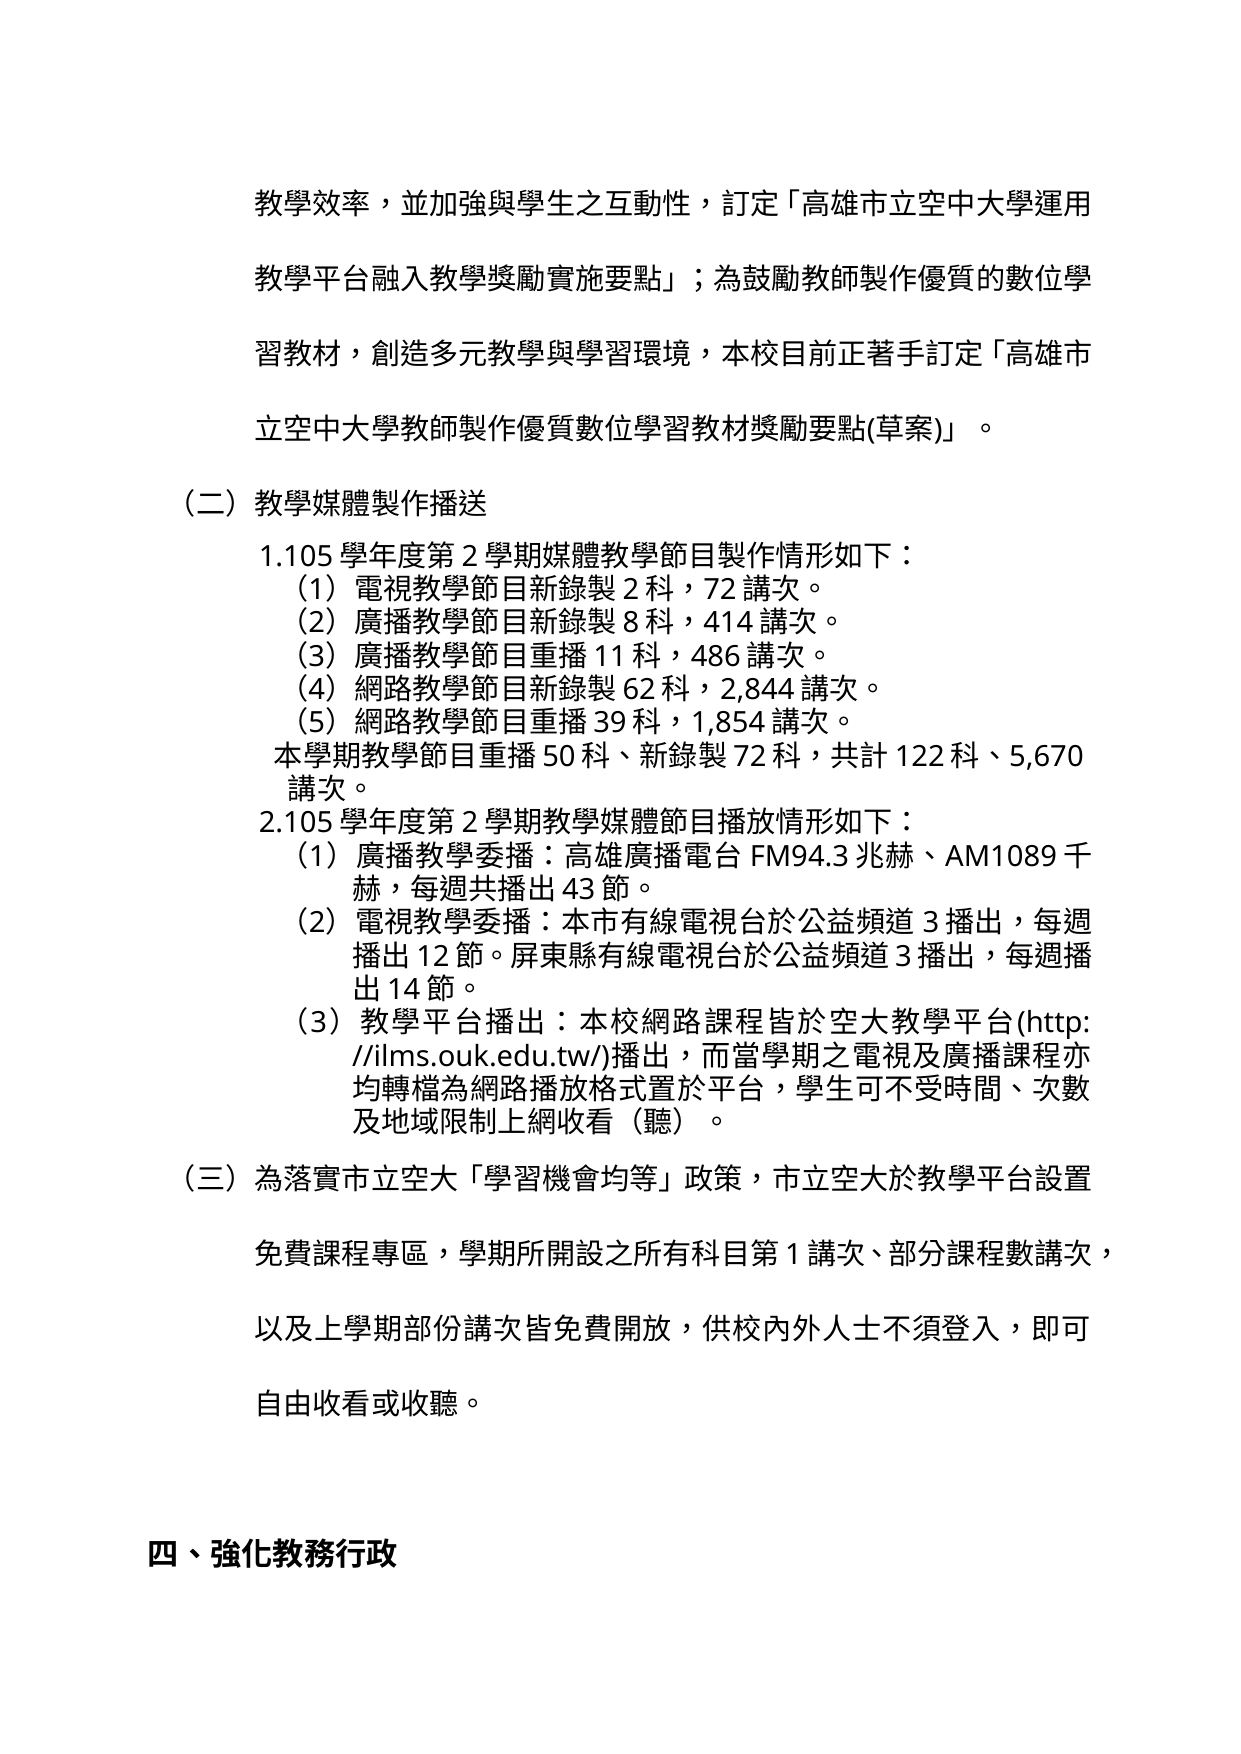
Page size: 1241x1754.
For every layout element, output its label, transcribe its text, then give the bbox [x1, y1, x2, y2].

text （3）教學平台播出：本校網路課程皆於空大教學平台(http: //ilms.ouk.edu.tw/)播出，而當學期之電視及廣播課程亦均轉檔為網路播放格式置於平台，學生可不受時間、次數及地域限制上網收看（聽）。 [279, 1006, 1092, 1139]
text （5）網路教學節目重播39科，1,854講次。 [279, 706, 1092, 739]
text （2）電視教學委播：本市有線電視台於公益頻道3播出，每週播出12節。屏東縣有線電視台於公益頻道3播出，每週播出14節。 [279, 906, 1092, 1006]
text （1）廣播教學委播：高雄廣播電台FM94.3兆赫、AM1089千赫，每週共播出43節。 [279, 839, 1092, 906]
text （二）教學媒體製作播送 [167, 464, 1092, 539]
text （1）電視教學節目新錄製2科，72講次。 [279, 573, 1092, 606]
text （4）網路教學節目新錄製62科，2,844講次。 [279, 673, 1092, 706]
text （2）廣播教學節目新錄製8科，414講次。 [279, 606, 1092, 639]
text 1.105學年度第2學期媒體教學節目製作情形如下： [258, 539, 1092, 573]
text （3）廣播教學節目重播11科，486講次。 [279, 639, 1092, 673]
text 教學效率，並加強與學生之互動性，訂定「高雄市立空中大學運用教學平台融入教學獎勵實施要點」；為鼓勵教師製作優質的數位學習教材，創造多元教學與學習環境，本校目前正著手訂定「高雄市立空中大學教師製作優質數位學習教材獎勵要點(草案)」。 [167, 164, 1092, 464]
text 本學期教學節目重播50科、新錄製72科，共計122科、5,670講次。 [258, 739, 1092, 806]
text 四、強化教務行政 [148, 1514, 1092, 1589]
text （三）為落實市立空大「學習機會均等」政策，市立空大於教學平台設置免費課程專區，學期所開設之所有科目第1講次、部分課程數講次，以及上學期部份講次皆免費開放，供校內外人士不須登入，即可自由收看或收聽。 [167, 1139, 1092, 1439]
text 2.105學年度第2學期教學媒體節目播放情形如下： [258, 806, 1092, 839]
